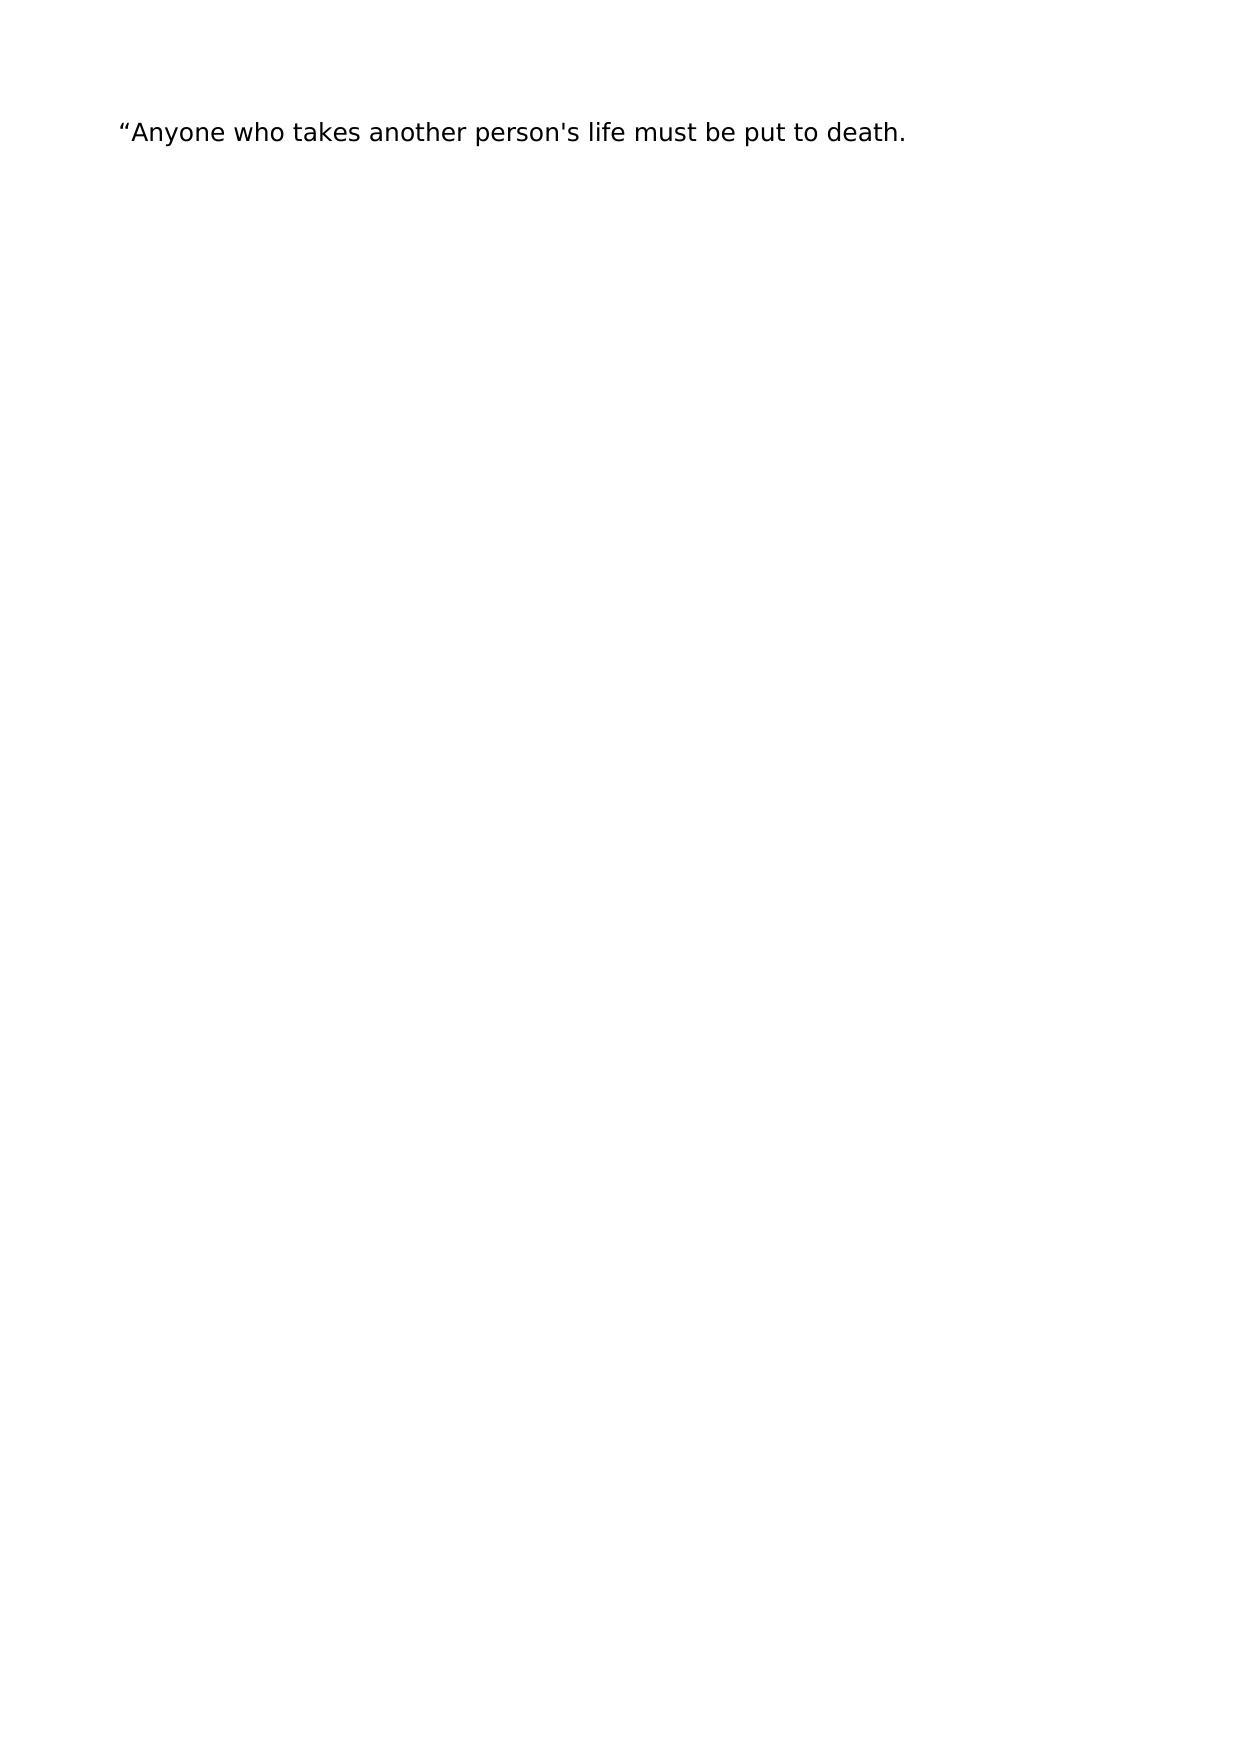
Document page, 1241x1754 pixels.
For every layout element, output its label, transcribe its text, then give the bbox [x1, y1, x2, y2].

text “Anyone who takes another person's life must be put to death. [118, 118, 1122, 147]
